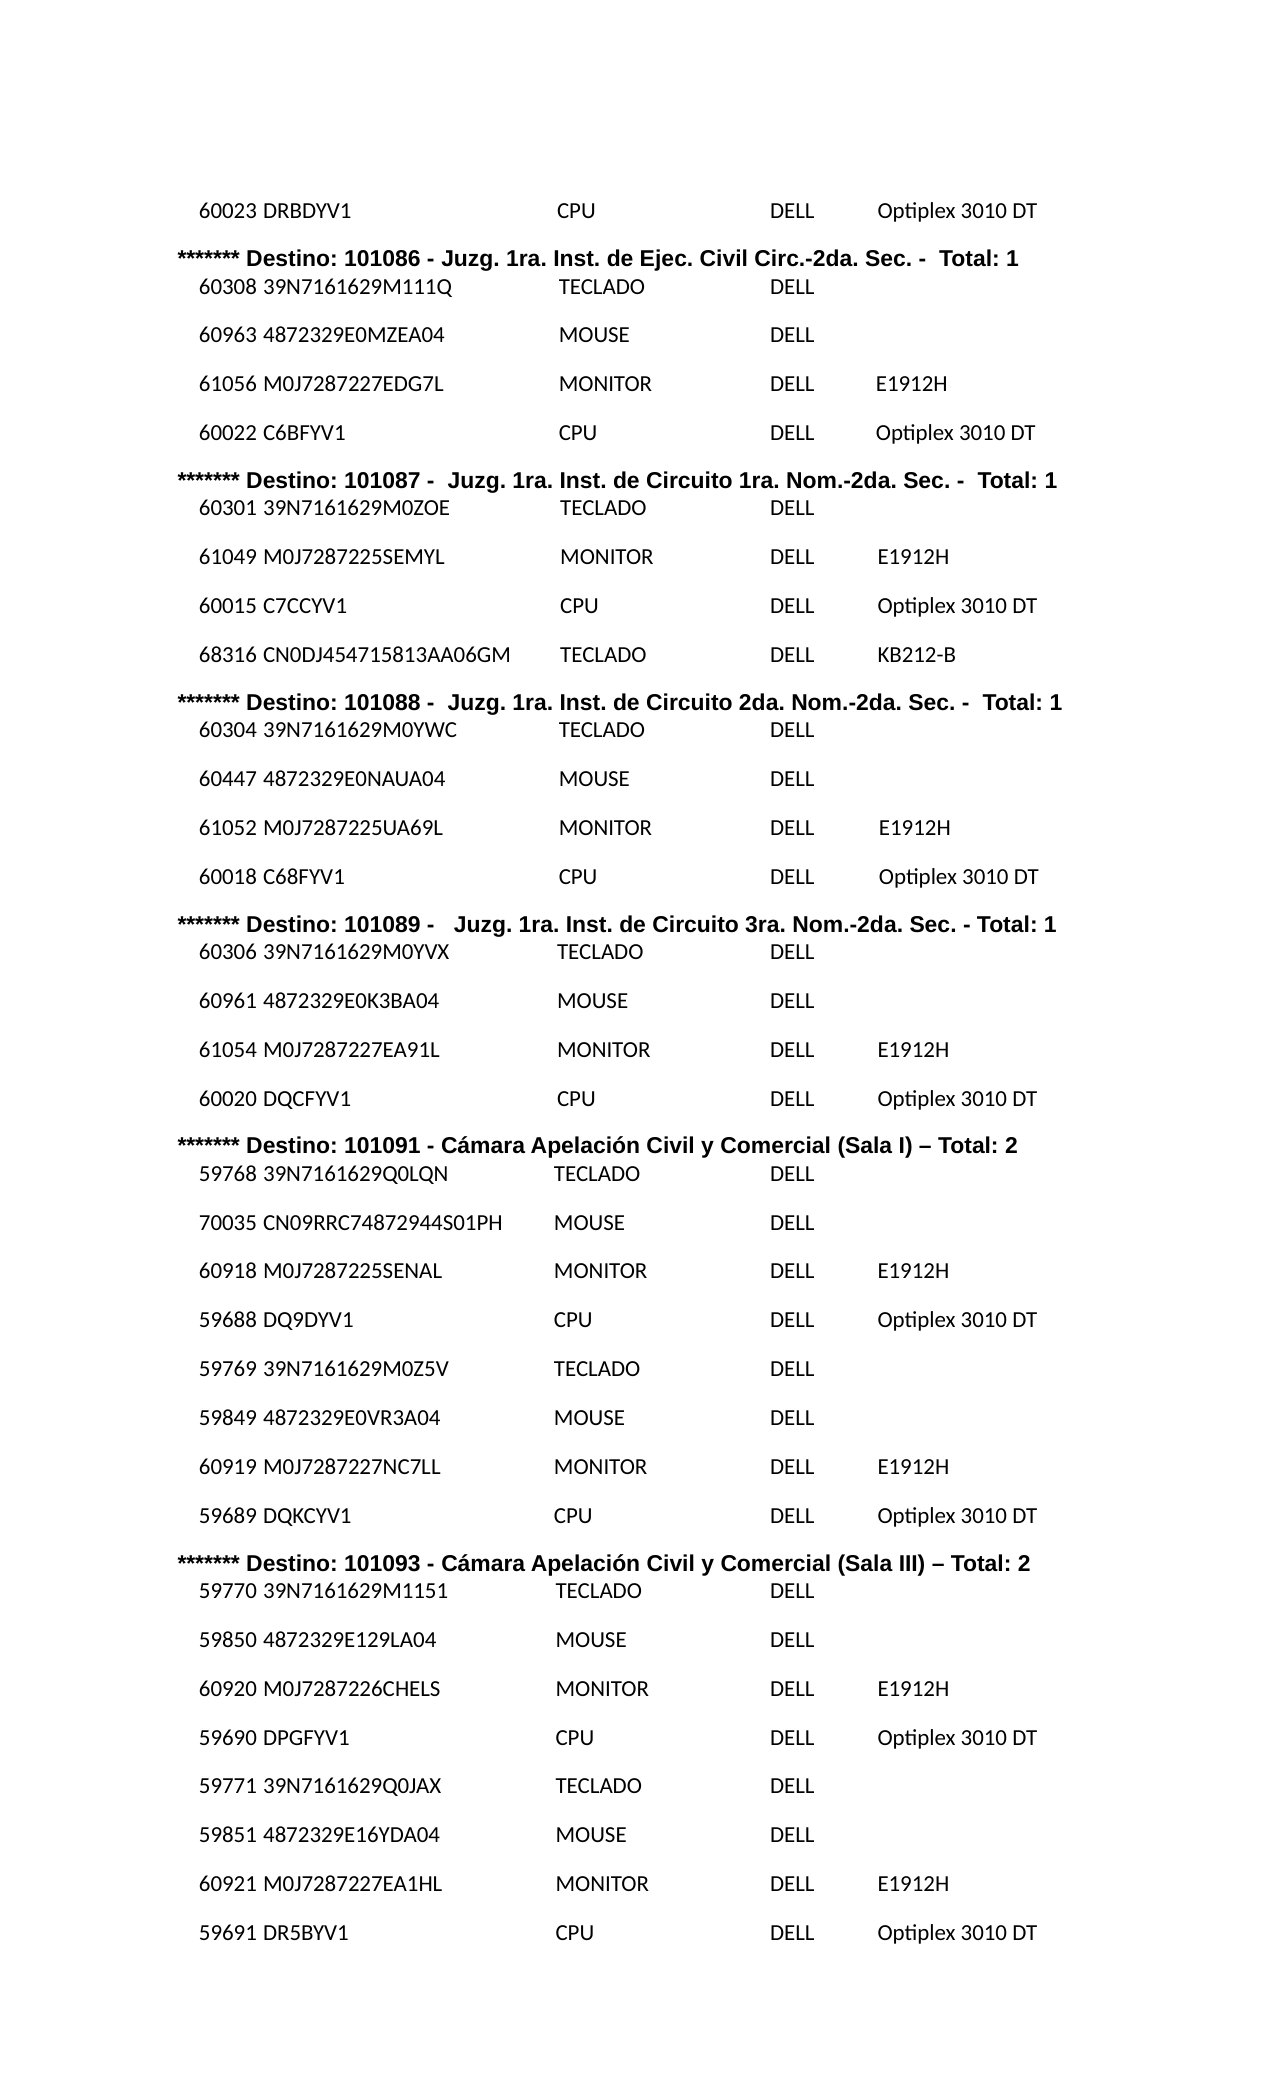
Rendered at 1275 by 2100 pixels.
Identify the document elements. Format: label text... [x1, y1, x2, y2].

table_cell DELL [767, 1918, 874, 1946]
table_cell E1912H [876, 813, 1275, 862]
table_cell Optiplex 3010 DT [874, 1723, 1275, 1771]
table_header DELL [767, 494, 874, 542]
table_cell CN0DJ454715813AA06GM [260, 640, 557, 689]
table_cell 4872329E0VR3A04 [260, 1403, 551, 1452]
table_cell DELL [767, 764, 876, 813]
table_cell M0J7287226CHELS [260, 1674, 552, 1723]
table_cell CPU [555, 862, 767, 911]
table_cell 4872329E129LA04 [260, 1625, 552, 1674]
table_cell DELL [767, 1625, 874, 1674]
table_cell DQCFYV1 [260, 1084, 554, 1132]
table_cell DELL [767, 1403, 874, 1452]
table_cell MONITOR [551, 1257, 767, 1305]
table_cell CPU [552, 1918, 767, 1946]
table_header [873, 272, 1275, 321]
table_cell MOUSE [551, 1208, 767, 1257]
table_cell DELL [767, 1305, 874, 1354]
table_cell Optiplex 3010 DT [873, 418, 1275, 467]
table_cell 59769 [174, 1354, 260, 1403]
table_cell 60919 [174, 1452, 260, 1501]
table_cell M0J7287225SENAL [260, 1257, 551, 1305]
table_cell [874, 986, 1275, 1035]
table_cell C6BFYV1 [260, 418, 555, 467]
table_cell CN09RRC74872944S01PH [260, 1208, 551, 1257]
table_header 39N7161629M0ZOE [260, 494, 557, 542]
table_cell MOUSE [551, 1403, 767, 1452]
table_cell DELL [767, 1208, 874, 1257]
table_header 39N7161629Q0LQN [260, 1159, 551, 1208]
table_cell DELL [767, 1035, 874, 1084]
table_cell 60023 [174, 197, 260, 245]
table_cell DELL [767, 418, 872, 467]
table_cell KB212-B [874, 640, 1275, 689]
subtitle ******* Destino: 101086 - Juzg. 1ra. Inst. de Ejec. Civil Circ.-2da. Sec. - Total: 1 [177, 245, 1225, 272]
table_cell [874, 148, 1275, 197]
table_cell 60920 [174, 1674, 260, 1723]
table_cell DELL [767, 1501, 874, 1550]
table_cell DELL [767, 813, 876, 862]
table_header TECLADO [554, 937, 767, 986]
table_cell 59689 [174, 1501, 260, 1550]
subtitle ******* Destino: 101088 - Juzg. 1ra. Inst. de Circuito 2da. Nom.-2da. Sec. - Total: 1 [177, 689, 1225, 715]
table_cell [174, 148, 260, 197]
table_cell 60921 [174, 1869, 260, 1918]
table_cell 68316 [174, 640, 260, 689]
table_header [874, 1576, 1275, 1625]
table_cell 60018 [174, 862, 260, 911]
table_cell 61052 [174, 813, 260, 862]
table_cell DR5BYV1 [260, 1918, 552, 1946]
table_cell MOUSE [554, 986, 767, 1035]
table_cell CPU [555, 418, 767, 467]
table_cell CPU [551, 1501, 767, 1550]
table_cell E1912H [874, 1035, 1275, 1084]
table_cell CPU [552, 1723, 767, 1771]
table_cell DELL [767, 1723, 874, 1771]
table_header 60308 [174, 272, 260, 321]
table_cell M0J7287227NC7LL [260, 1452, 551, 1501]
subtitle ******* Destino: 101093 - Cámara Apelación Civil y Comercial (Sala III) – Total: 2 [177, 1550, 1225, 1576]
table_cell 60963 [174, 321, 260, 369]
table_cell [874, 1625, 1275, 1674]
table_header 39N7161629M1151 [260, 1576, 552, 1625]
table_cell DELL [767, 321, 872, 369]
table_cell E1912H [874, 1452, 1275, 1501]
table_cell [874, 1771, 1275, 1820]
table_cell [554, 148, 767, 197]
table_cell CPU [557, 591, 767, 640]
table_cell 59851 [174, 1820, 260, 1869]
table_cell DELL [767, 640, 874, 689]
table_cell MONITOR [552, 1869, 767, 1918]
table_cell 60015 [174, 591, 260, 640]
table_cell MOUSE [552, 1820, 767, 1869]
table_cell E1912H [873, 370, 1275, 418]
table_cell 59850 [174, 1625, 260, 1674]
table_cell 60961 [174, 986, 260, 1035]
table_cell [767, 148, 874, 197]
table_cell 70035 [174, 1208, 260, 1257]
table_cell DELL [767, 370, 872, 418]
table_cell 4872329E0K3BA04 [260, 986, 554, 1035]
table_cell C7CCYV1 [260, 591, 557, 640]
table_cell M0J7287227EA91L [260, 1035, 554, 1084]
table_header 60301 [174, 494, 260, 542]
table_cell CPU [554, 1084, 767, 1132]
table_cell DQKCYV1 [260, 1501, 551, 1550]
table_cell 60022 [174, 418, 260, 467]
table_cell MONITOR [555, 370, 767, 418]
table_cell 59849 [174, 1403, 260, 1452]
table_cell 39N7161629M0Z5V [260, 1354, 551, 1403]
table_cell 4872329E0MZEA04 [260, 321, 555, 369]
table_cell M0J7287227EA1HL [260, 1869, 552, 1918]
table_header DELL [767, 1159, 874, 1208]
table_cell DELL [767, 1820, 874, 1869]
table_cell MONITOR [555, 813, 767, 862]
table_cell [874, 1354, 1275, 1403]
table_cell [873, 321, 1275, 369]
table_cell MONITOR [552, 1674, 767, 1723]
table_cell Optiplex 3010 DT [874, 591, 1275, 640]
table_header 59770 [174, 1576, 260, 1625]
table_cell TECLADO [552, 1771, 767, 1820]
table_cell 60918 [174, 1257, 260, 1305]
table_cell DELL [767, 197, 874, 245]
table_cell 59771 [174, 1771, 260, 1820]
table_cell DELL [767, 1257, 874, 1305]
table_cell DELL [767, 1084, 874, 1132]
table_header 59768 [174, 1159, 260, 1208]
table_header TECLADO [555, 715, 767, 764]
table_cell MOUSE [552, 1625, 767, 1674]
table_header [874, 1159, 1275, 1208]
table_header DELL [767, 937, 874, 986]
table_header [874, 494, 1275, 542]
table_cell MONITOR [551, 1452, 767, 1501]
table_cell [874, 1208, 1275, 1257]
table_cell DRBDYV1 [260, 197, 554, 245]
subtitle ******* Destino: 101089 - Juzg. 1ra. Inst. de Circuito 3ra. Nom.-2da. Sec. - Total: 1 [177, 911, 1225, 937]
table_header [876, 715, 1275, 764]
table_cell 59690 [174, 1723, 260, 1771]
table_header TECLADO [555, 272, 767, 321]
table_cell CPU [551, 1305, 767, 1354]
table_cell MONITOR [557, 542, 767, 591]
table_cell [260, 148, 554, 197]
table_cell Optiplex 3010 DT [876, 862, 1275, 911]
table_header 60306 [174, 937, 260, 986]
table_cell Optiplex 3010 DT [874, 1918, 1275, 1946]
table_header 60304 [174, 715, 260, 764]
table_cell M0J7287227EDG7L [260, 370, 555, 418]
table_cell Optiplex 3010 DT [874, 1501, 1275, 1550]
table_cell 61054 [174, 1035, 260, 1084]
table_cell Optiplex 3010 DT [874, 1084, 1275, 1132]
table_header TECLADO [557, 494, 767, 542]
table_cell TECLADO [551, 1354, 767, 1403]
table_cell 4872329E16YDA04 [260, 1820, 552, 1869]
table_cell [876, 764, 1275, 813]
table_header DELL [767, 272, 872, 321]
table_cell 59691 [174, 1918, 260, 1946]
table_cell M0J7287225SEMYL [260, 542, 557, 591]
table_cell 61056 [174, 370, 260, 418]
table_cell E1912H [874, 1674, 1275, 1723]
subtitle ******* Destino: 101087 - Juzg. 1ra. Inst. de Circuito 1ra. Nom.-2da. Sec. - Total: 1 [177, 467, 1225, 493]
table_cell C68FYV1 [260, 862, 555, 911]
table_cell 60447 [174, 764, 260, 813]
table_cell Optiplex 3010 DT [874, 197, 1275, 245]
table_header DELL [767, 1576, 874, 1625]
table_cell MONITOR [554, 1035, 767, 1084]
table_cell DELL [767, 542, 874, 591]
table_header TECLADO [551, 1159, 767, 1208]
table_cell [874, 1820, 1275, 1869]
table_cell DELL [767, 986, 874, 1035]
table_cell DELL [767, 1674, 874, 1723]
table_cell MOUSE [555, 321, 767, 369]
subtitle ******* Destino: 101091 - Cámara Apelación Civil y Comercial (Sala I) – Total: 2 [177, 1132, 1225, 1159]
table_header 39N7161629M0YVX [260, 937, 554, 986]
table_cell DQ9DYV1 [260, 1305, 551, 1354]
table_cell DELL [767, 1452, 874, 1501]
table_cell DELL [767, 591, 874, 640]
table_cell TECLADO [557, 640, 767, 689]
table_cell M0J7287225UA69L [260, 813, 555, 862]
table_header 39N7161629M111Q [260, 272, 555, 321]
table_header [874, 937, 1275, 986]
table_cell 4872329E0NAUA04 [260, 764, 555, 813]
table_cell 59688 [174, 1305, 260, 1354]
table_cell DELL [767, 1771, 874, 1820]
table_cell E1912H [874, 1869, 1275, 1918]
table_cell DELL [767, 1354, 874, 1403]
table_cell E1912H [874, 542, 1275, 591]
table_cell MOUSE [555, 764, 767, 813]
table_cell DELL [767, 862, 876, 911]
table_header 39N7161629M0YWC [260, 715, 555, 764]
table_cell [874, 1403, 1275, 1452]
table_cell 60020 [174, 1084, 260, 1132]
table_cell CPU [554, 197, 767, 245]
table_cell Optiplex 3010 DT [874, 1305, 1275, 1354]
table_cell 39N7161629Q0JAX [260, 1771, 552, 1820]
table_header DELL [767, 715, 876, 764]
table_cell DELL [767, 1869, 874, 1918]
table_cell E1912H [874, 1257, 1275, 1305]
table_cell 61049 [174, 542, 260, 591]
table_header TECLADO [552, 1576, 767, 1625]
table_cell DPGFYV1 [260, 1723, 552, 1771]
